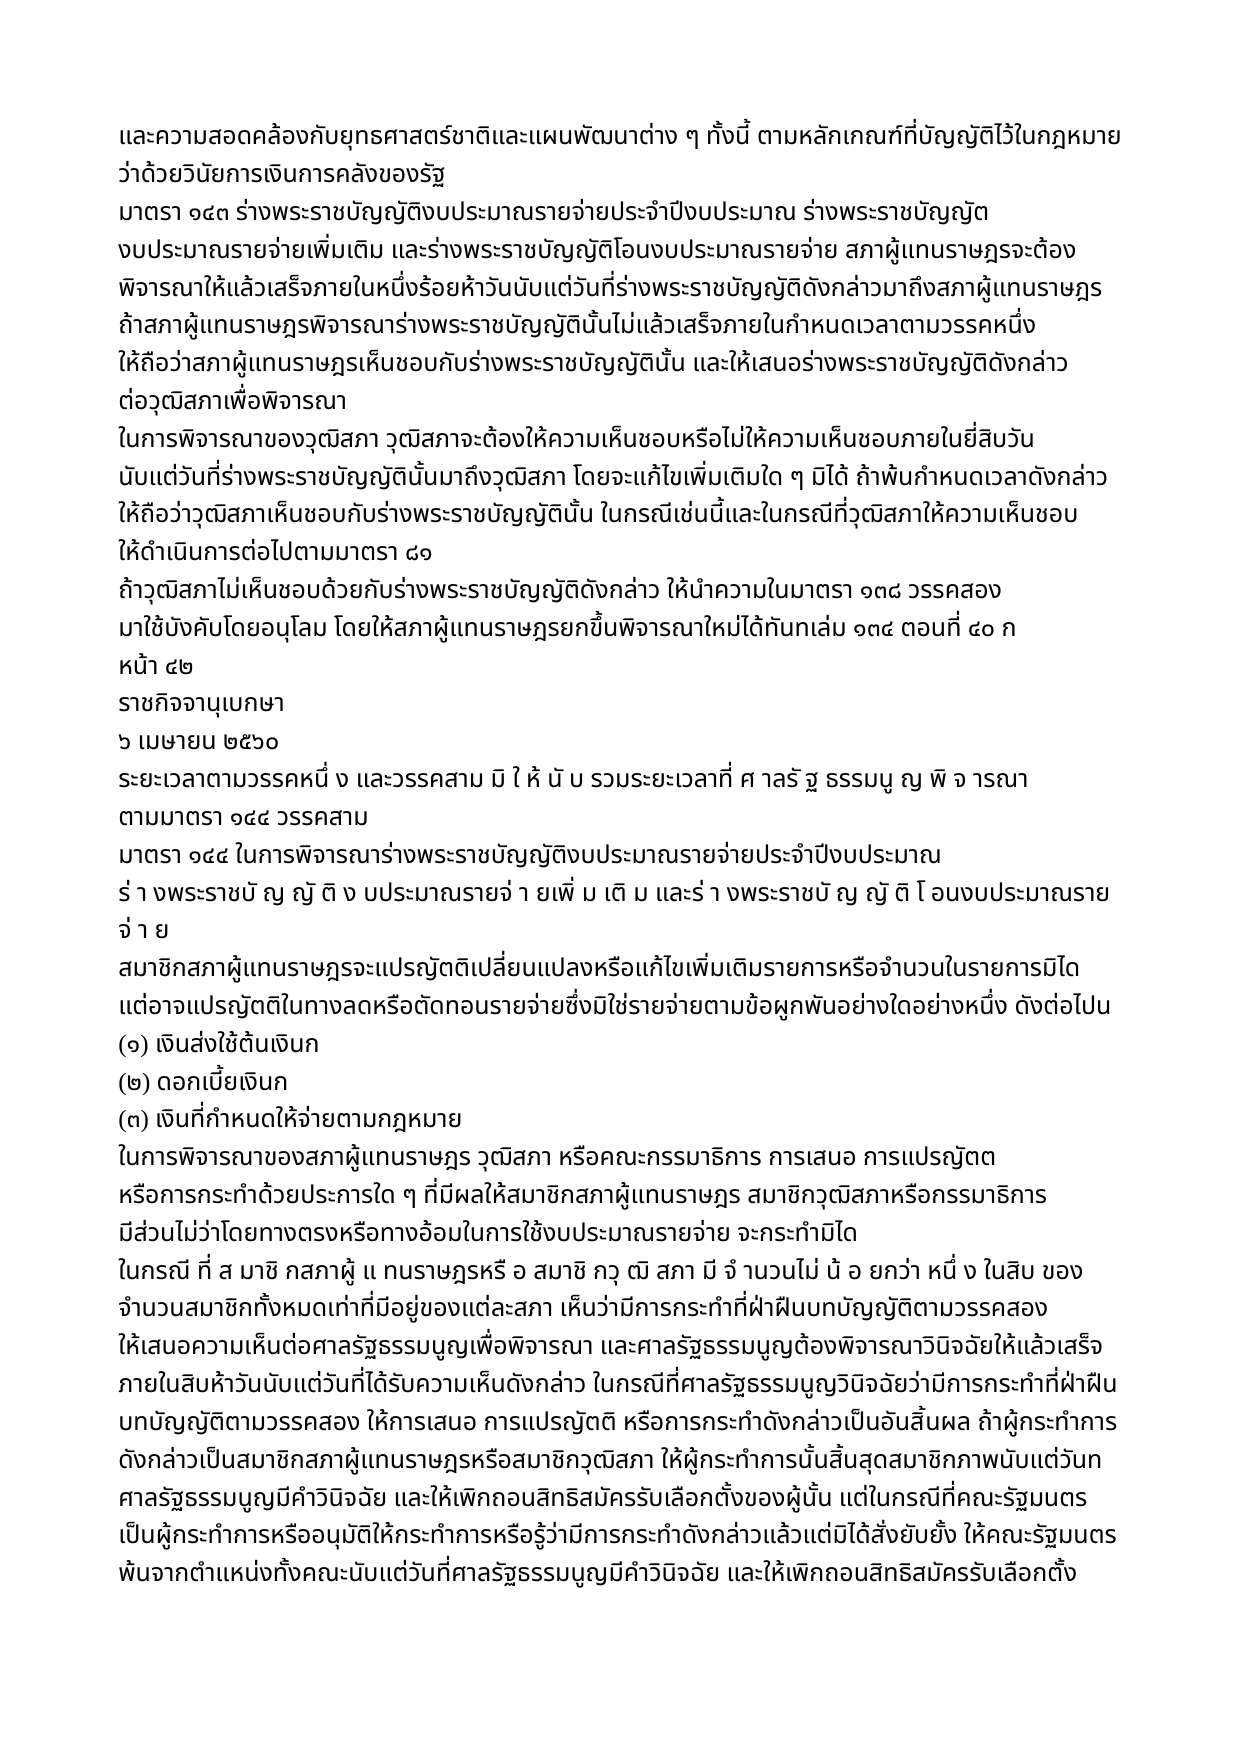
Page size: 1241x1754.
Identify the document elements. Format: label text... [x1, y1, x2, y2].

text หรือการกระทําด้วยประการใด ๆ ที่มีผลให้สมาชิกสภาผู้แทนราษฎร สมาชิกวุฒิสภาหรือกรรมาธิการ [118, 1177, 1122, 1215]
text ในการพิจารณาของวุฒิสภา วุฒิสภาจะต้องให้ความเห็นชอบหรือไม่ให้ความเห็นชอบภายในยี่สิบวัน [118, 421, 1122, 458]
text ร่ า งพระราชบั ญ ญั ติ ง บประมาณรายจ่ า ยเพิ่ ม เติ ม และร่ า งพระราชบั ญ ญั ติ โ อนงบประมาณรายจ่ า ย [118, 874, 1122, 950]
text มาตรา ๑๔๓ ร่างพระราชบัญญัติงบประมาณรายจ่ายประจําปีงบประมาณ ร่างพระราชบัญญัต [118, 194, 1122, 232]
text ให้ถือว่าสภาผู้แทนราษฎรเห็นชอบกับร่างพระราชบัญญัตินั้น และให้เสนอร่างพระราชบัญญัติดังกล่าว [118, 345, 1122, 383]
text เป็นผู้กระทําการหรืออนุมัติให้กระทําการหรือรู้ว่ามีการกระทําดังกล่าวแล้วแต่มิได้สั่งยับยั้ง ให้คณะรัฐมนตร [118, 1517, 1122, 1555]
text พิจารณาให้แล้วเสร็จภายในหนึ่งร้อยห้าวันนับแต่วันที่ร่างพระราชบัญญัติดังกล่าวมาถึงสภาผู้แทนราษฎร [118, 269, 1122, 307]
text ถ้าสภาผู้แทนราษฎรพิจารณาร่างพระราชบัญญัตินั้นไม่แล้วเสร็จภายในกําหนดเวลาตามวรรคหนึ่ง [118, 307, 1122, 345]
text ระยะเวลาตามวรรคหนึ่ ง และวรรคสาม มิ ใ ห้ นั บ รวมระยะเวลาที่ ศ าลรั ฐ ธรรมนู ญ พิ จ ารณา [118, 761, 1122, 799]
text บทบัญญัติตามวรรคสอง ให้การเสนอ การแปรญัตติ หรือการกระทําดังกล่าวเป็นอันสิ้นผล ถ้าผู้กระทําการ [118, 1404, 1122, 1442]
text จํานวนสมาชิกทั้งหมดเท่าที่มีอยู่ของแต่ละสภา เห็นว่ามีการกระทําที่ฝ่าฝืนบทบัญญัติตามวรรคสอง [118, 1290, 1122, 1328]
text มีส่วนไม่ว่าโดยทางตรงหรือทางอ้อมในการใช้งบประมาณรายจ่าย จะกระทํามิได [118, 1215, 1122, 1252]
text ในการพิจารณาของสภาผู้แทนราษฎร วุฒิสภา หรือคณะกรรมาธิการ การเสนอ การแปรญัตต [118, 1139, 1122, 1177]
text มาใช้บังคับโดยอนุโลม โดยให้สภาผู้แทนราษฎรยกขึ้นพิจารณาใหม่ได้ทันทเล่ม ๑๓๔ ตอนที่ ๔๐ ก [118, 610, 1122, 647]
text ให้ถือว่าวุฒิสภาเห็นชอบกับร่างพระราชบัญญัตินั้น ในกรณีเช่นนี้และในกรณีที่วุฒิสภาให้ความเห็นชอบ [118, 496, 1122, 534]
text หน้า ๔๒ [118, 647, 1122, 685]
text ว่าด้วยวินัยการเงินการคลังของรัฐ [118, 156, 1122, 194]
text ในกรณี ที่ ส มาชิ กสภาผู้ แ ทนราษฎรหรื อ สมาชิ กวุ ฒิ สภา มี จํ านวนไม่ น้ อ ยกว่า หนึ่ ง ในสิบ ของ [118, 1252, 1122, 1290]
text ให้ดําเนินการต่อไปตามมาตรา ๘๑ [118, 534, 1122, 572]
text (๒) ดอกเบี้ยเงินก [118, 1063, 1122, 1101]
text ๖ เมษายน ๒๕๖๐ [118, 723, 1122, 761]
text งบประมาณรายจ่ายเพิ่มเติม และร่างพระราชบัญญัติโอนงบประมาณรายจ่าย สภาผู้แทนราษฎรจะต้อง [118, 232, 1122, 269]
text ถ้าวุฒิสภาไม่เห็นชอบด้วยกับร่างพระราชบัญญัติดังกล่าว ให้นําความในมาตรา ๑๓๘ วรรคสอง [118, 572, 1122, 610]
text ศาลรัฐธรรมนูญมีคําวินิจฉัย และให้เพิกถอนสิทธิสมัครรับเลือกตั้งของผู้นั้น แต่ในกรณีที่คณะรัฐมนตร [118, 1479, 1122, 1517]
text ต่อวุฒิสภาเพื่อพิจารณา [118, 383, 1122, 421]
text แต่อาจแปรญัตติในทางลดหรือตัดทอนรายจ่ายซึ่งมิใช่รายจ่ายตามข้อผูกพันอย่างใดอย่างหนึ่ง ดังต่อไปน [118, 988, 1122, 1026]
text นับแต่วันที่ร่างพระราชบัญญัตินั้นมาถึงวุฒิสภา โดยจะแก้ไขเพิ่มเติมใด ๆ มิได้ ถ้าพ้นกําหนดเวลาดังกล่าว [118, 458, 1122, 496]
text และความสอดคล้องกับยุทธศาสตร์ชาติและแผนพัฒนาต่าง ๆ ทั้งนี้ ตามหลักเกณฑ์ที่บัญญัติไว้ในกฎหมาย [118, 118, 1122, 156]
text พ้นจากตําแหน่งทั้งคณะนับแต่วันที่ศาลรัฐธรรมนูญมีคําวินิจฉัย และให้เพิกถอนสิทธิสมัครรับเลือกตั้ง [118, 1555, 1122, 1593]
text ให้เสนอความเห็นต่อศาลรัฐธรรมนูญเพื่อพิจารณา และศาลรัฐธรรมนูญต้องพิจารณาวินิจฉัยให้แล้วเสร็จ [118, 1328, 1122, 1366]
text มาตรา ๑๔๔ ในการพิจารณาร่างพระราชบัญญัติงบประมาณรายจ่ายประจําปีงบประมาณ [118, 837, 1122, 874]
text ราชกิจจานุเบกษา [118, 685, 1122, 723]
text ตามมาตรา ๑๔๔ วรรคสาม [118, 799, 1122, 837]
text ดังกล่าวเป็นสมาชิกสภาผู้แทนราษฎรหรือสมาชิกวุฒิสภา ให้ผู้กระทําการนั้นสิ้นสุดสมาชิกภาพนับแต่วันท [118, 1442, 1122, 1479]
text (๑) เงินส่งใช้ต้นเงินก [118, 1026, 1122, 1063]
text สมาชิกสภาผู้แทนราษฎรจะแปรญัตติเปลี่ยนแปลงหรือแก้ไขเพิ่มเติมรายการหรือจํานวนในรายการมิได [118, 950, 1122, 988]
text ภายในสิบห้าวันนับแต่วันที่ได้รับความเห็นดังกล่าว ในกรณีที่ศาลรัฐธรรมนูญวินิจฉัยว่ามีการกระทําที่ฝ่าฝืน [118, 1366, 1122, 1404]
text (๓) เงินที่กําหนดให้จ่ายตามกฎหมาย [118, 1101, 1122, 1139]
